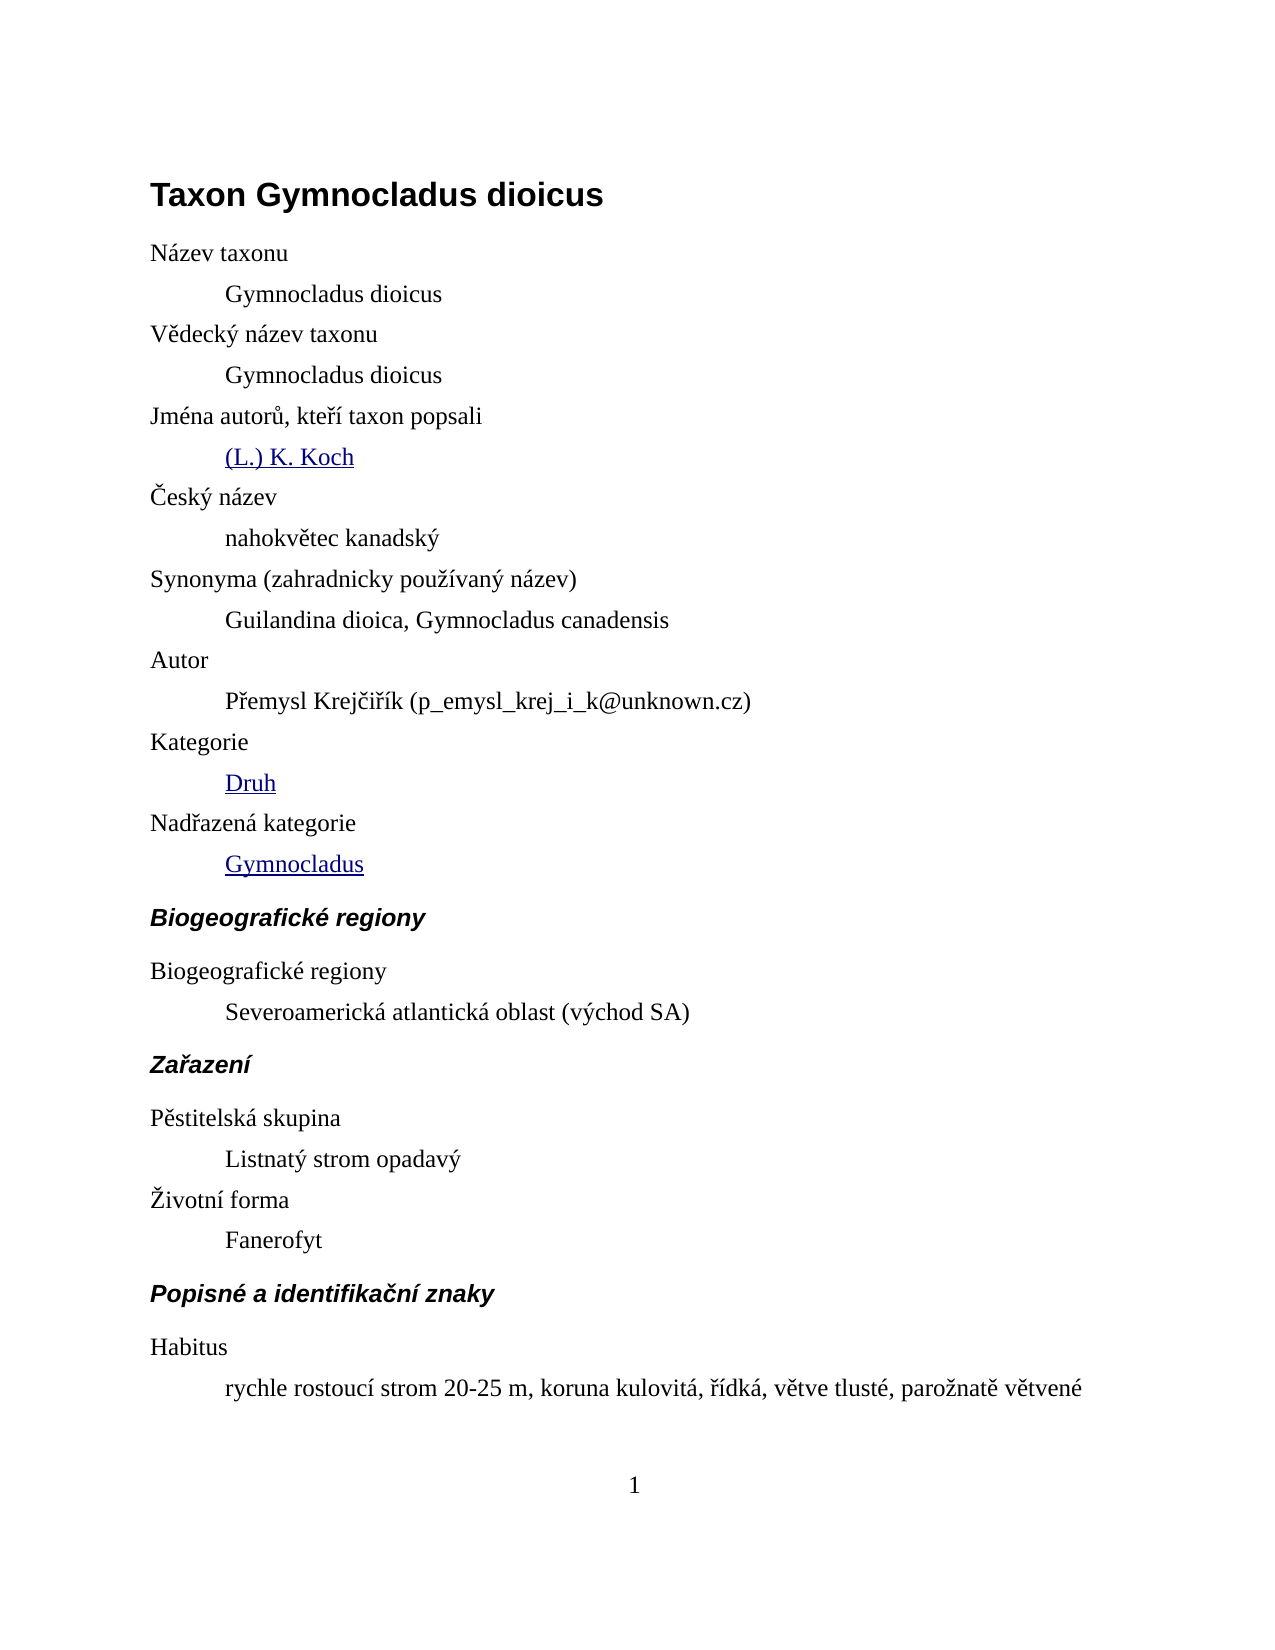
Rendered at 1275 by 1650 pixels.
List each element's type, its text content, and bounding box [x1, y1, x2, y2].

text Pěstitelská skupina [150, 1103, 1125, 1132]
text Gymnocladus [225, 849, 1125, 878]
text Biogeografické regiony [150, 956, 1125, 984]
text Kategorie [150, 727, 1125, 756]
subtitle Popisné a identifikační znaky [150, 1279, 1125, 1308]
text Fanerofyt [225, 1226, 1125, 1254]
text Přemysl Krejčiřík (p_emysl_krej_i_k@unknown.cz) [225, 686, 1125, 715]
text Český název [150, 482, 1125, 511]
text Gymnocladus dioicus [225, 279, 1125, 308]
text Synonyma (zahradnicky používaný název) [150, 564, 1125, 593]
text nahokvětec kanadský [225, 523, 1125, 552]
text Autor [150, 645, 1125, 674]
text (L.) K. Koch [225, 442, 1125, 471]
subtitle Biogeografické regiony [150, 903, 1125, 931]
text Guilandina dioica, Gymnocladus canadensis [225, 605, 1125, 633]
text Listnatý strom opadavý [225, 1144, 1125, 1173]
subtitle Zařazení [150, 1050, 1125, 1079]
text Severoamerická atlantická oblast (východ SA) [225, 997, 1125, 1025]
subtitle Taxon Gymnocladus dioicus [150, 175, 1125, 214]
text Vědecký název taxonu [150, 319, 1125, 348]
text Název taxonu [150, 238, 1125, 267]
text rychle rostoucí strom 20-25 m, koruna kulovitá, řídká, větve tlusté, parožnatě větvené [225, 1373, 1125, 1402]
text Habitus [150, 1332, 1125, 1361]
text Druh [225, 768, 1125, 796]
text Nadřazená kategorie [150, 808, 1125, 837]
text Životní forma [150, 1185, 1125, 1213]
text Gymnocladus dioicus [225, 360, 1125, 389]
text Jména autorů, kteří taxon popsali [150, 401, 1125, 430]
